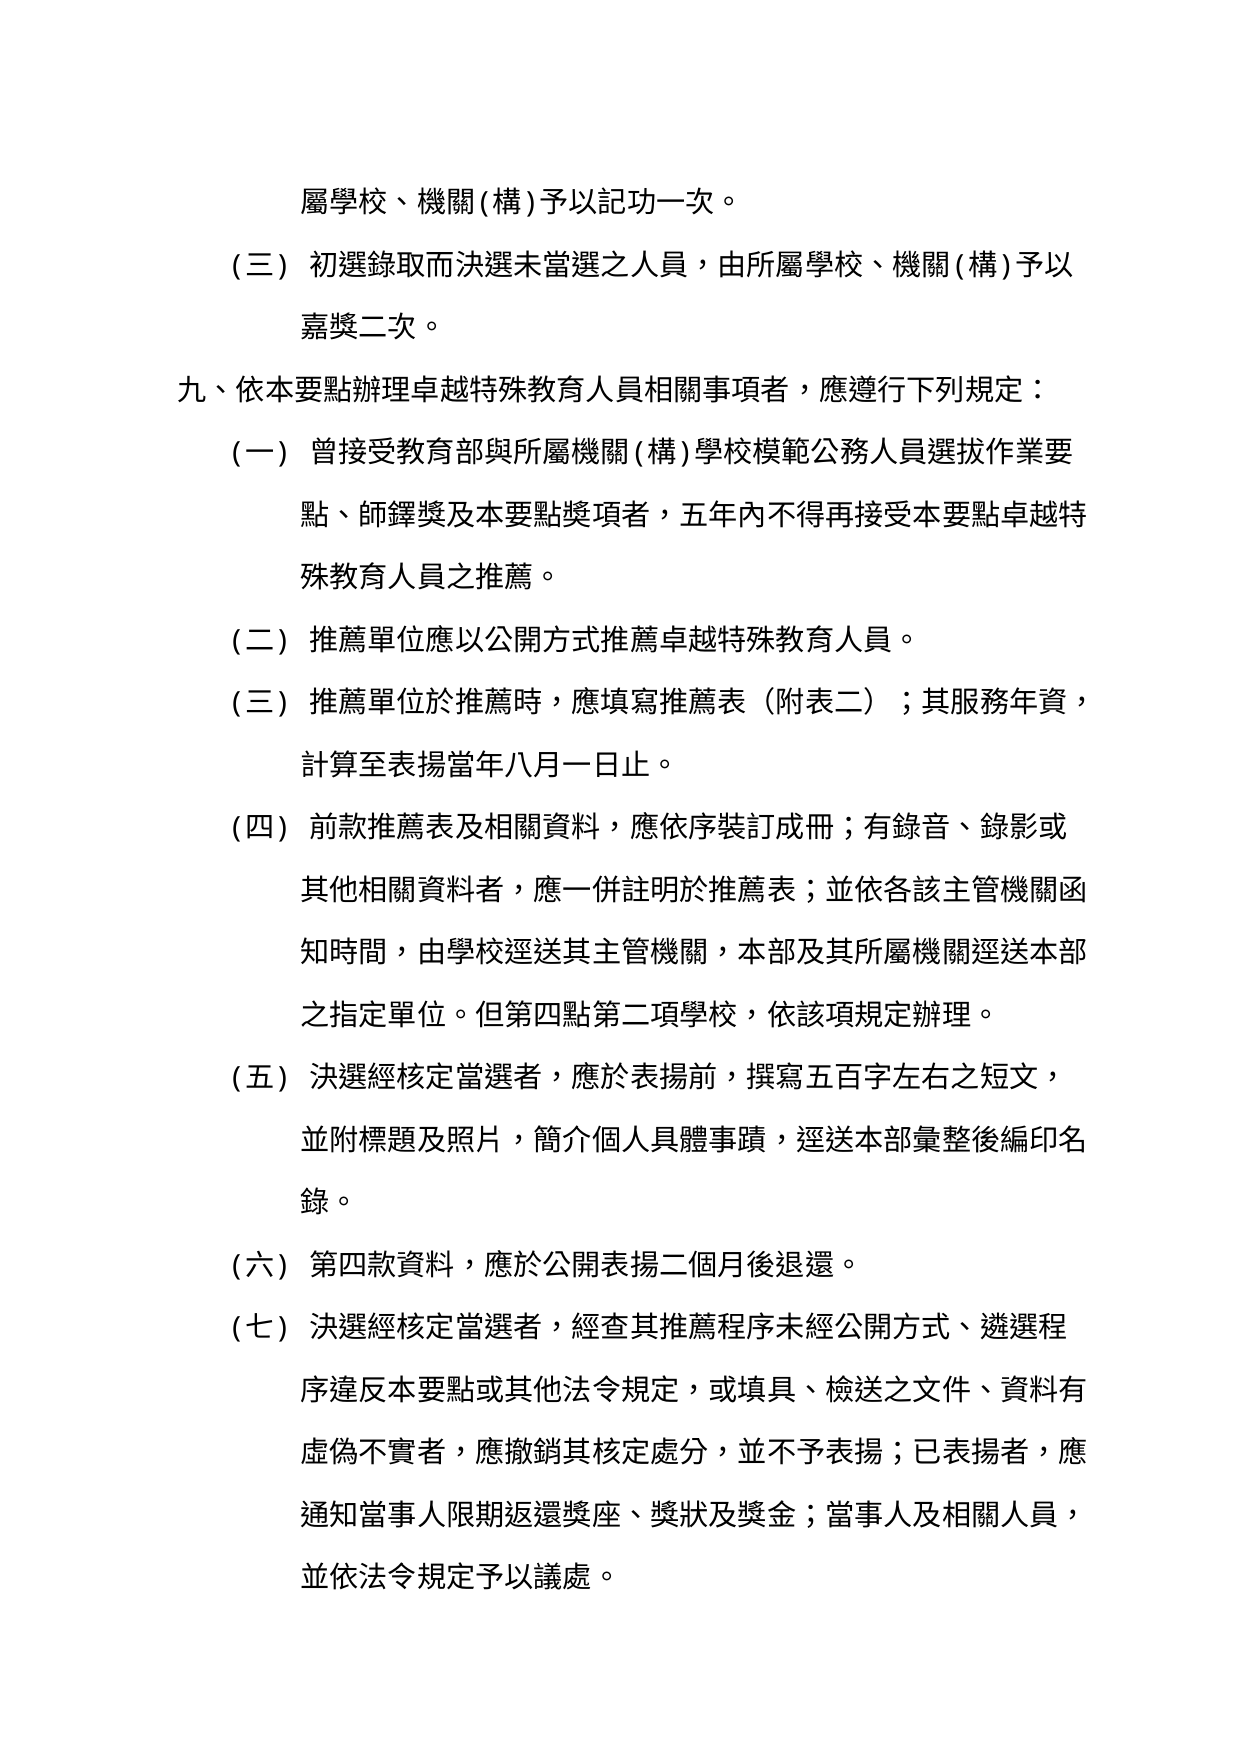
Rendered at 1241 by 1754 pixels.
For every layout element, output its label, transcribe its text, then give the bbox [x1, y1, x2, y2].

text (一) 曾接受教育部與所屬機關(構)學校模範公務人員選拔作業要點、師鐸獎及本要點奬項者，五年內不得再接受本要點卓越特殊教育人員之推薦。 [227, 408, 1092, 596]
text (五) 決選經核定當選者，應於表揚前，撰寫五百字左右之短文，並附標題及照片，簡介個人具體事蹟，逕送本部彙整後編印名錄。 [227, 1033, 1092, 1221]
text (二) 推薦單位應以公開方式推薦卓越特殊教育人員。 [227, 596, 1092, 658]
text (六) 第四款資料，應於公開表揚二個月後退還。 [227, 1221, 1092, 1283]
text (三) 初選錄取而決選未當選之人員，由所屬學校、機關(構)予以嘉獎二次。 [227, 221, 1092, 346]
text (七) 決選經核定當選者，經查其推薦程序未經公開方式、遴選程序違反本要點或其他法令規定，或填具、檢送之文件、資料有虛偽不實者，應撤銷其核定處分，並不予表揚；已表揚者，應通知當事人限期返還獎座、獎狀及獎金；當事人及相關人員，並依法令規定予以議處。 [227, 1283, 1092, 1596]
text (三) 推薦單位於推薦時，應填寫推薦表（附表二）；其服務年資，計算至表揚當年八月一日止。 [227, 658, 1092, 783]
text 九、依本要點辦理卓越特殊教育人員相關事項者，應遵行下列規定： [177, 346, 1092, 408]
text (四) 前款推薦表及相關資料，應依序裝訂成冊；有錄音、錄影或其他相關資料者，應一併註明於推薦表；並依各該主管機關函知時間，由學校逕送其主管機關，本部及其所屬機關逕送本部之指定單位。但第四點第二項學校，依該項規定辦理。 [227, 783, 1092, 1033]
text 屬學校、機關(構)予以記功一次。 [227, 158, 1092, 221]
